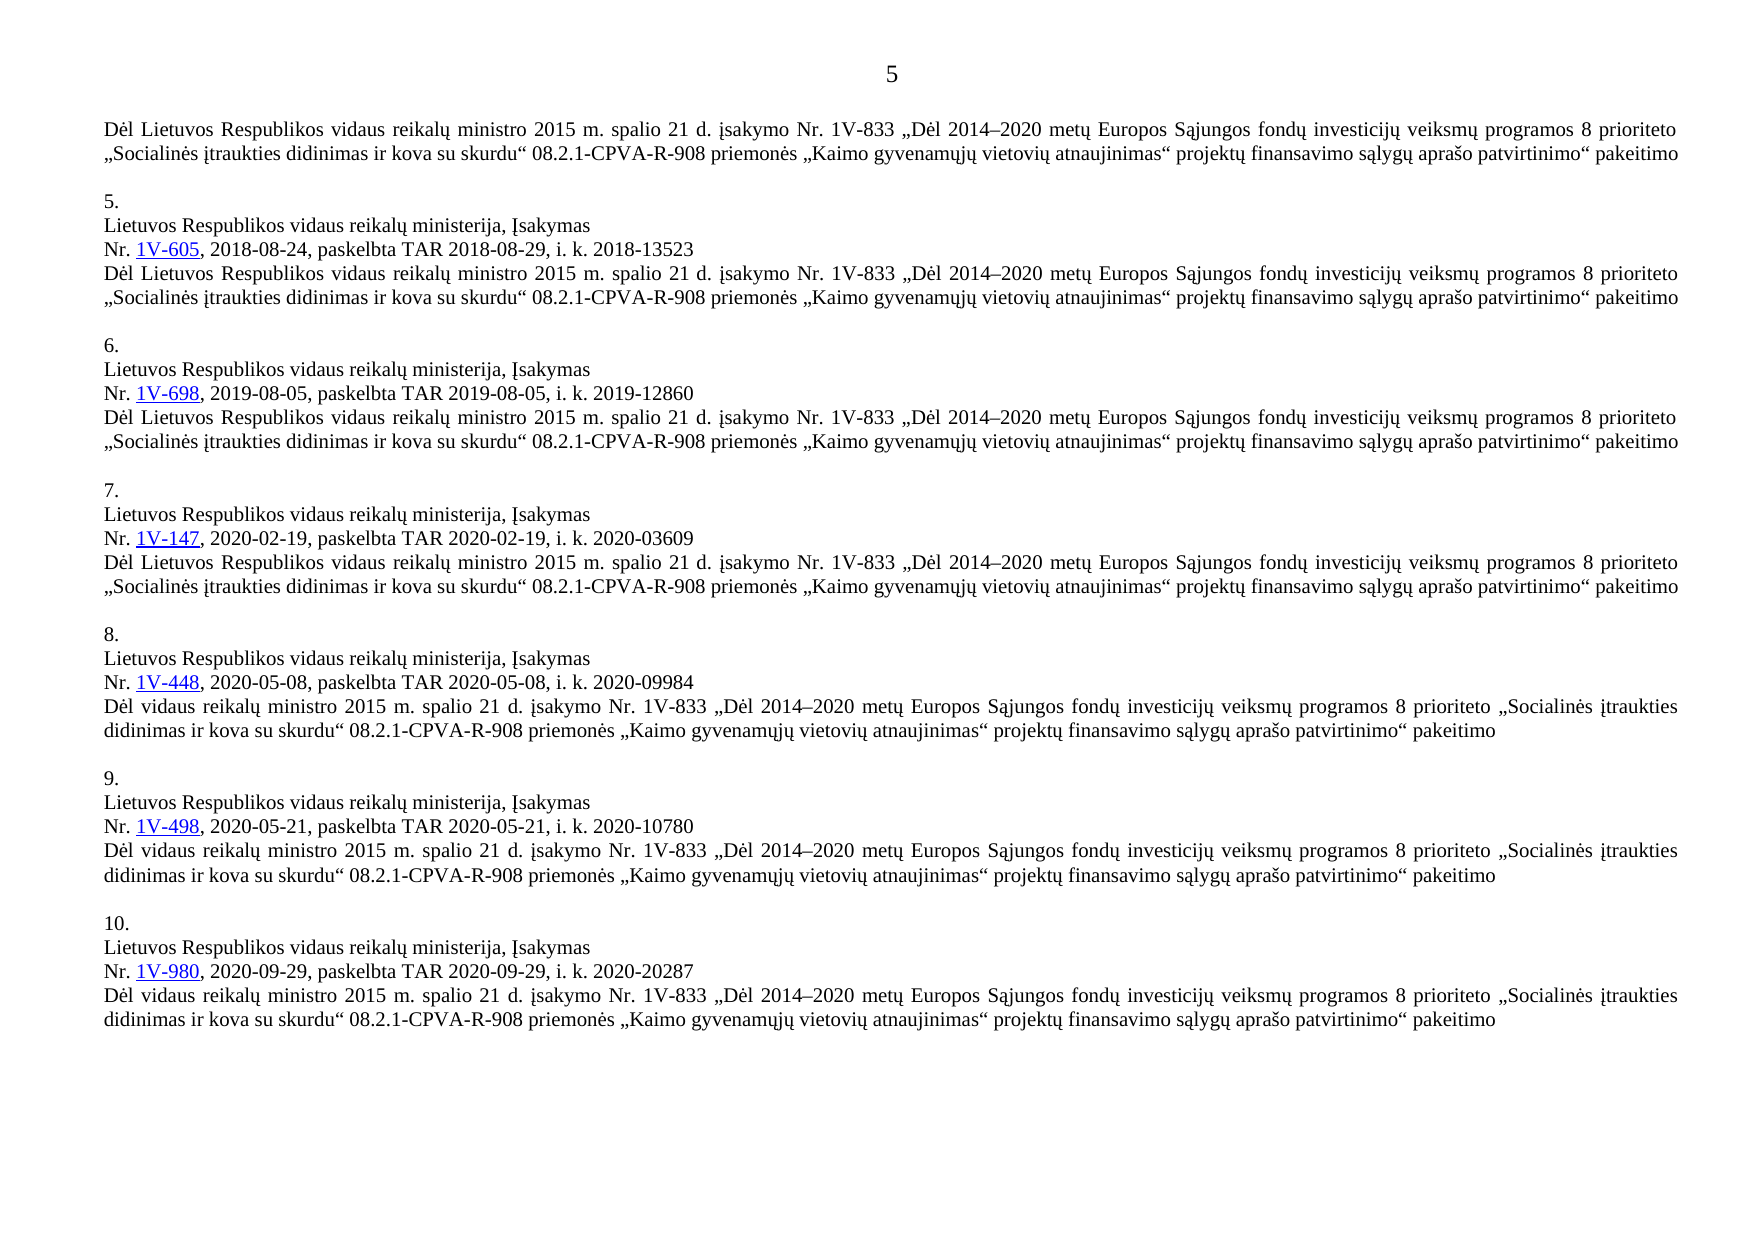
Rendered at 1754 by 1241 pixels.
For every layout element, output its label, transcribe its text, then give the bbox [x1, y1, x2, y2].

text Lietuvos Respublikos vidaus reikalų ministerija, Įsakymas [103, 357, 1680, 381]
text Dėl vidaus reikalų ministro 2015 m. spalio 21 d. įsakymo Nr. 1V-833 „Dėl 2014–2020 metų Europos Sąjungos fondų investicijų veiksmų programos 8 prioriteto „Socialinės įtraukties didinimas ir kova su skurdu“ 08.2.1-CPVA-R-908 priemonės „Kaimo gyvenamųjų vietovių atnaujinimas“ projektų finansavimo sąlygų aprašo patvirtinimo“ pakeitimo [103, 983, 1680, 1031]
text 10. [103, 911, 1680, 935]
text Nr. 1V-980, 2020-09-29, paskelbta TAR 2020-09-29, i. k. 2020-20287 [103, 959, 1680, 983]
text Lietuvos Respublikos vidaus reikalų ministerija, Įsakymas [103, 646, 1680, 670]
text Dėl Lietuvos Respublikos vidaus reikalų ministro 2015 m. spalio 21 d. įsakymo Nr. 1V-833 „Dėl 2014–2020 metų Europos Sąjungos fondų investicijų veiksmų programos 8 prioriteto „Socialinės įtraukties didinimas ir kova su skurdu“ 08.2.1-CPVA-R-908 priemonės „Kaimo gyvenamųjų vietovių atnaujinimas“ projektų finansavimo sąlygų aprašo patvirtinimo“ pakeitimo [103, 261, 1680, 309]
text 5. [103, 189, 1680, 213]
text Dėl vidaus reikalų ministro 2015 m. spalio 21 d. įsakymo Nr. 1V-833 „Dėl 2014–2020 metų Europos Sąjungos fondų investicijų veiksmų programos 8 prioriteto „Socialinės įtraukties didinimas ir kova su skurdu“ 08.2.1-CPVA-R-908 priemonės „Kaimo gyvenamųjų vietovių atnaujinimas“ projektų finansavimo sąlygų aprašo patvirtinimo“ pakeitimo [103, 694, 1680, 742]
text 8. [103, 622, 1680, 646]
text Lietuvos Respublikos vidaus reikalų ministerija, Įsakymas [103, 502, 1680, 526]
text 7. [103, 477, 1680, 502]
text Nr. 1V-605, 2018-08-24, paskelbta TAR 2018-08-29, i. k. 2018-13523 [103, 237, 1680, 261]
text Dėl Lietuvos Respublikos vidaus reikalų ministro 2015 m. spalio 21 d. įsakymo Nr. 1V-833 „Dėl 2014–2020 metų Europos Sąjungos fondų investicijų veiksmų programos 8 prioriteto „Socialinės įtraukties didinimas ir kova su skurdu“ 08.2.1-CPVA-R-908 priemonės „Kaimo gyvenamųjų vietovių atnaujinimas“ projektų finansavimo sąlygų aprašo patvirtinimo“ pakeitimo [103, 550, 1680, 598]
text Nr. 1V-448, 2020-05-08, paskelbta TAR 2020-05-08, i. k. 2020-09984 [103, 670, 1680, 694]
text Nr. 1V-498, 2020-05-21, paskelbta TAR 2020-05-21, i. k. 2020-10780 [103, 814, 1680, 838]
text Lietuvos Respublikos vidaus reikalų ministerija, Įsakymas [103, 790, 1680, 814]
text Dėl vidaus reikalų ministro 2015 m. spalio 21 d. įsakymo Nr. 1V-833 „Dėl 2014–2020 metų Europos Sąjungos fondų investicijų veiksmų programos 8 prioriteto „Socialinės įtraukties didinimas ir kova su skurdu“ 08.2.1-CPVA-R-908 priemonės „Kaimo gyvenamųjų vietovių atnaujinimas“ projektų finansavimo sąlygų aprašo patvirtinimo“ pakeitimo [103, 838, 1680, 887]
text Nr. 1V-147, 2020-02-19, paskelbta TAR 2020-02-19, i. k. 2020-03609 [103, 526, 1680, 550]
text Lietuvos Respublikos vidaus reikalų ministerija, Įsakymas [103, 935, 1680, 959]
text Dėl Lietuvos Respublikos vidaus reikalų ministro 2015 m. spalio 21 d. įsakymo Nr. 1V-833 „Dėl 2014–2020 metų Europos Sąjungos fondų investicijų veiksmų programos 8 prioriteto „Socialinės įtraukties didinimas ir kova su skurdu“ 08.2.1-CPVA-R-908 priemonės „Kaimo gyvenamųjų vietovių atnaujinimas“ projektų finansavimo sąlygų aprašo patvirtinimo“ pakeitimo [103, 405, 1680, 453]
text 6. [103, 333, 1680, 357]
text 9. [103, 766, 1680, 790]
text Dėl Lietuvos Respublikos vidaus reikalų ministro 2015 m. spalio 21 d. įsakymo Nr. 1V-833 „Dėl 2014–2020 metų Europos Sąjungos fondų investicijų veiksmų programos 8 prioriteto „Socialinės įtraukties didinimas ir kova su skurdu“ 08.2.1-CPVA-R-908 priemonės „Kaimo gyvenamųjų vietovių atnaujinimas“ projektų finansavimo sąlygų aprašo patvirtinimo“ pakeitimo [103, 117, 1680, 165]
text Lietuvos Respublikos vidaus reikalų ministerija, Įsakymas [103, 213, 1680, 237]
text Nr. 1V-698, 2019-08-05, paskelbta TAR 2019-08-05, i. k. 2019-12860 [103, 381, 1680, 405]
